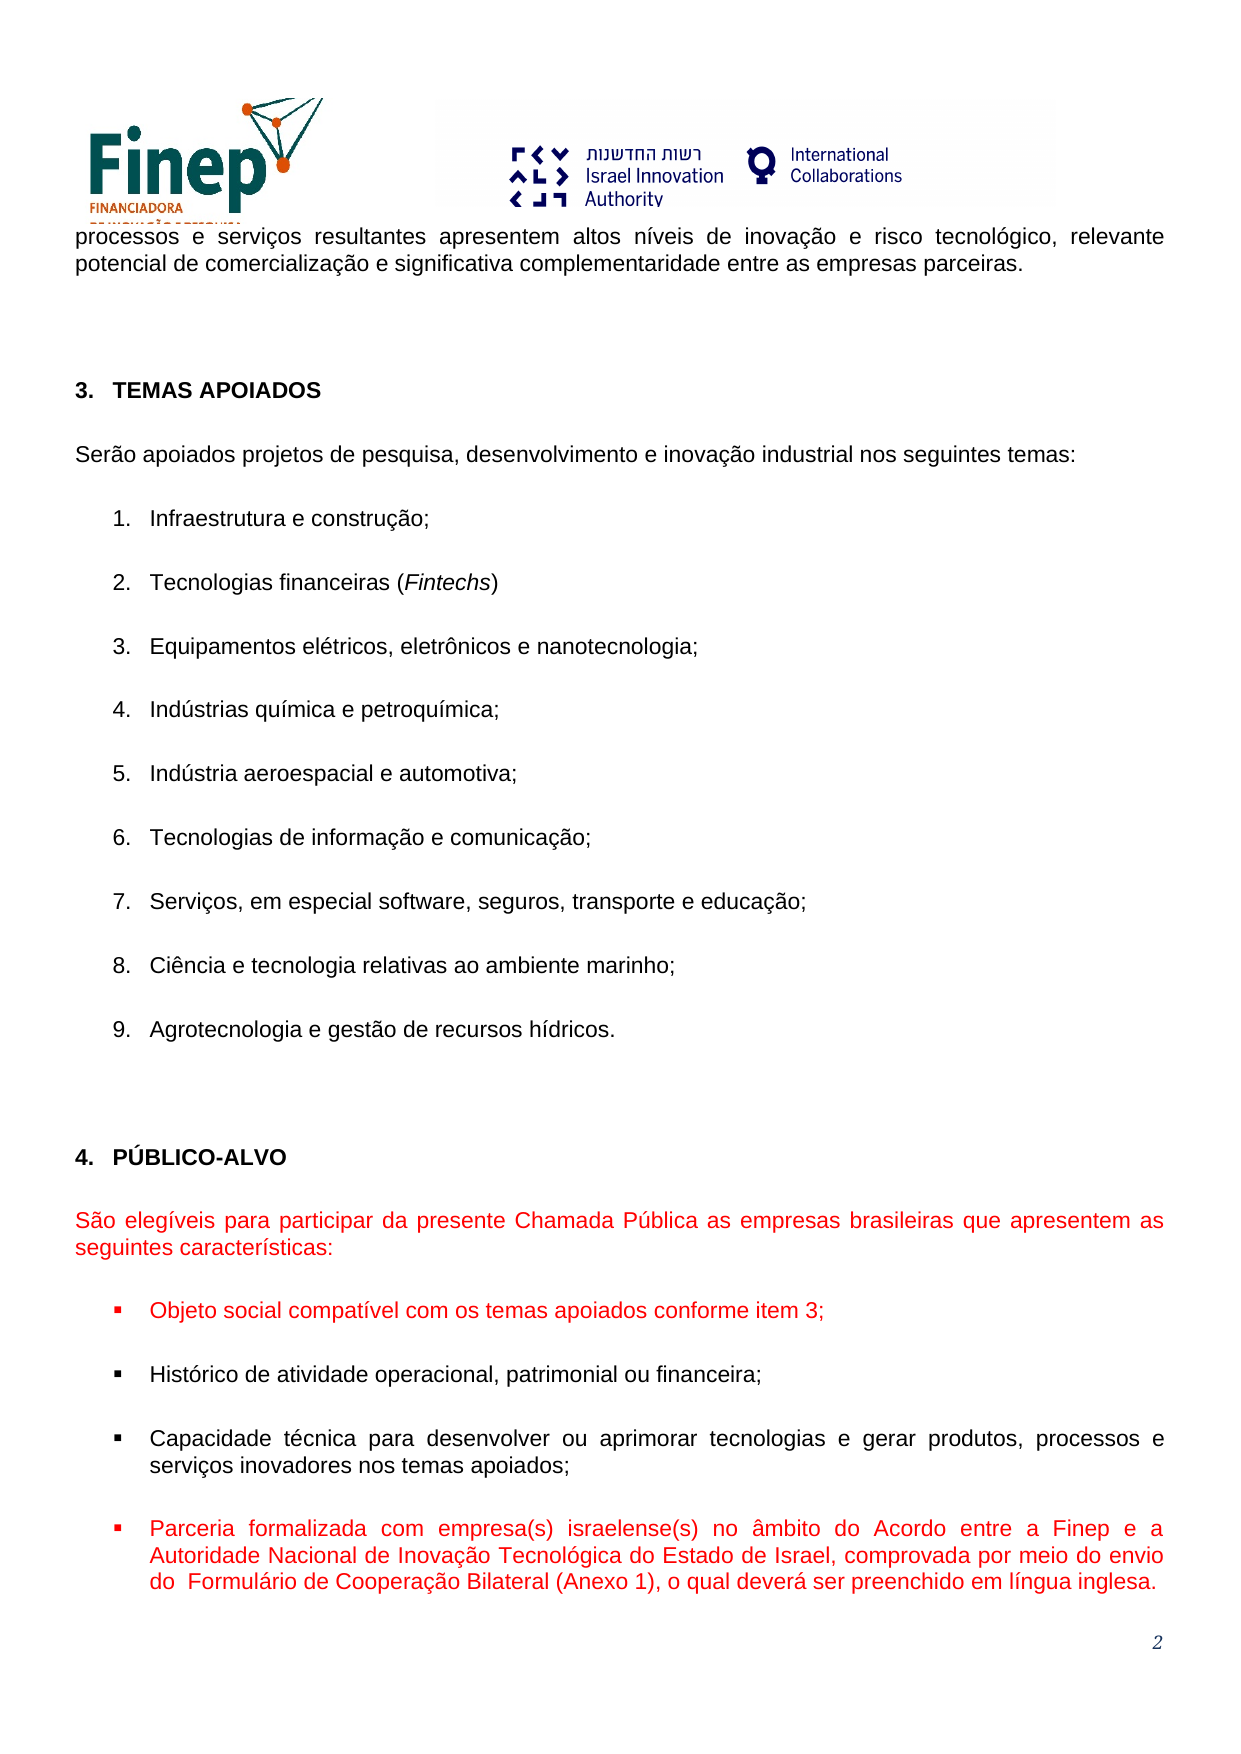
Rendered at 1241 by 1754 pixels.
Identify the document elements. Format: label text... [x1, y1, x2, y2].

list Capacidade técnica para desenvolver ou aprimorar tecnologias e gerar produtos, processos e serviços inovadores nos temas apoiados; [112, 1425, 1165, 1478]
text São elegíveis para participar da presente Chamada Pública as empresas brasileiras que apresentem as seguintes características: [75, 1207, 1165, 1260]
list Infraestrutura e construção; [112, 505, 1165, 531]
list Tecnologias de informação e comunicação; [112, 824, 1165, 851]
list Indústria aeroespacial e automotiva; [112, 760, 1165, 787]
list Ciência e tecnologia relativas ao ambiente marinho; [112, 952, 1165, 978]
list TEMAS APOIADOS [75, 377, 1165, 403]
list Objeto social compatível com os temas apoiados conforme item 3; [112, 1297, 1165, 1324]
list Histórico de atividade operacional, patrimonial ou financeira; [112, 1361, 1165, 1388]
list Tecnologias financeiras (Fintechs) [112, 569, 1165, 595]
list Equipamentos elétricos, eletrônicos e nanotecnologia; [112, 633, 1165, 659]
text Serão apoiados projetos de pesquisa, desenvolvimento e inovação industrial nos seguintes temas: [75, 441, 1165, 467]
list Parceria formalizada com empresa(s) israelense(s) no âmbito do Acordo entre a Finep e a Autoridade Nacional de Inovação Tecnológica do Estado de Israel, comprovada por meio do envio do Formulário de Cooperação Bilateral (Anexo 1), o qual deverá ser preenchido em língua inglesa. [112, 1515, 1165, 1594]
list PÚBLICO-ALVO [75, 1143, 1165, 1170]
text processos e serviços resultantes apresentem altos níveis de inovação e risco tecnológico, relevante potencial de comercialização e significativa complementaridade entre as empresas parceiras. [75, 223, 1165, 276]
list Indústrias química e petroquímica; [112, 696, 1165, 723]
list Serviços, em especial software, seguros, transporte e educação; [112, 888, 1165, 914]
list Agrotecnologia e gestão de recursos hídricos. [112, 1016, 1165, 1042]
